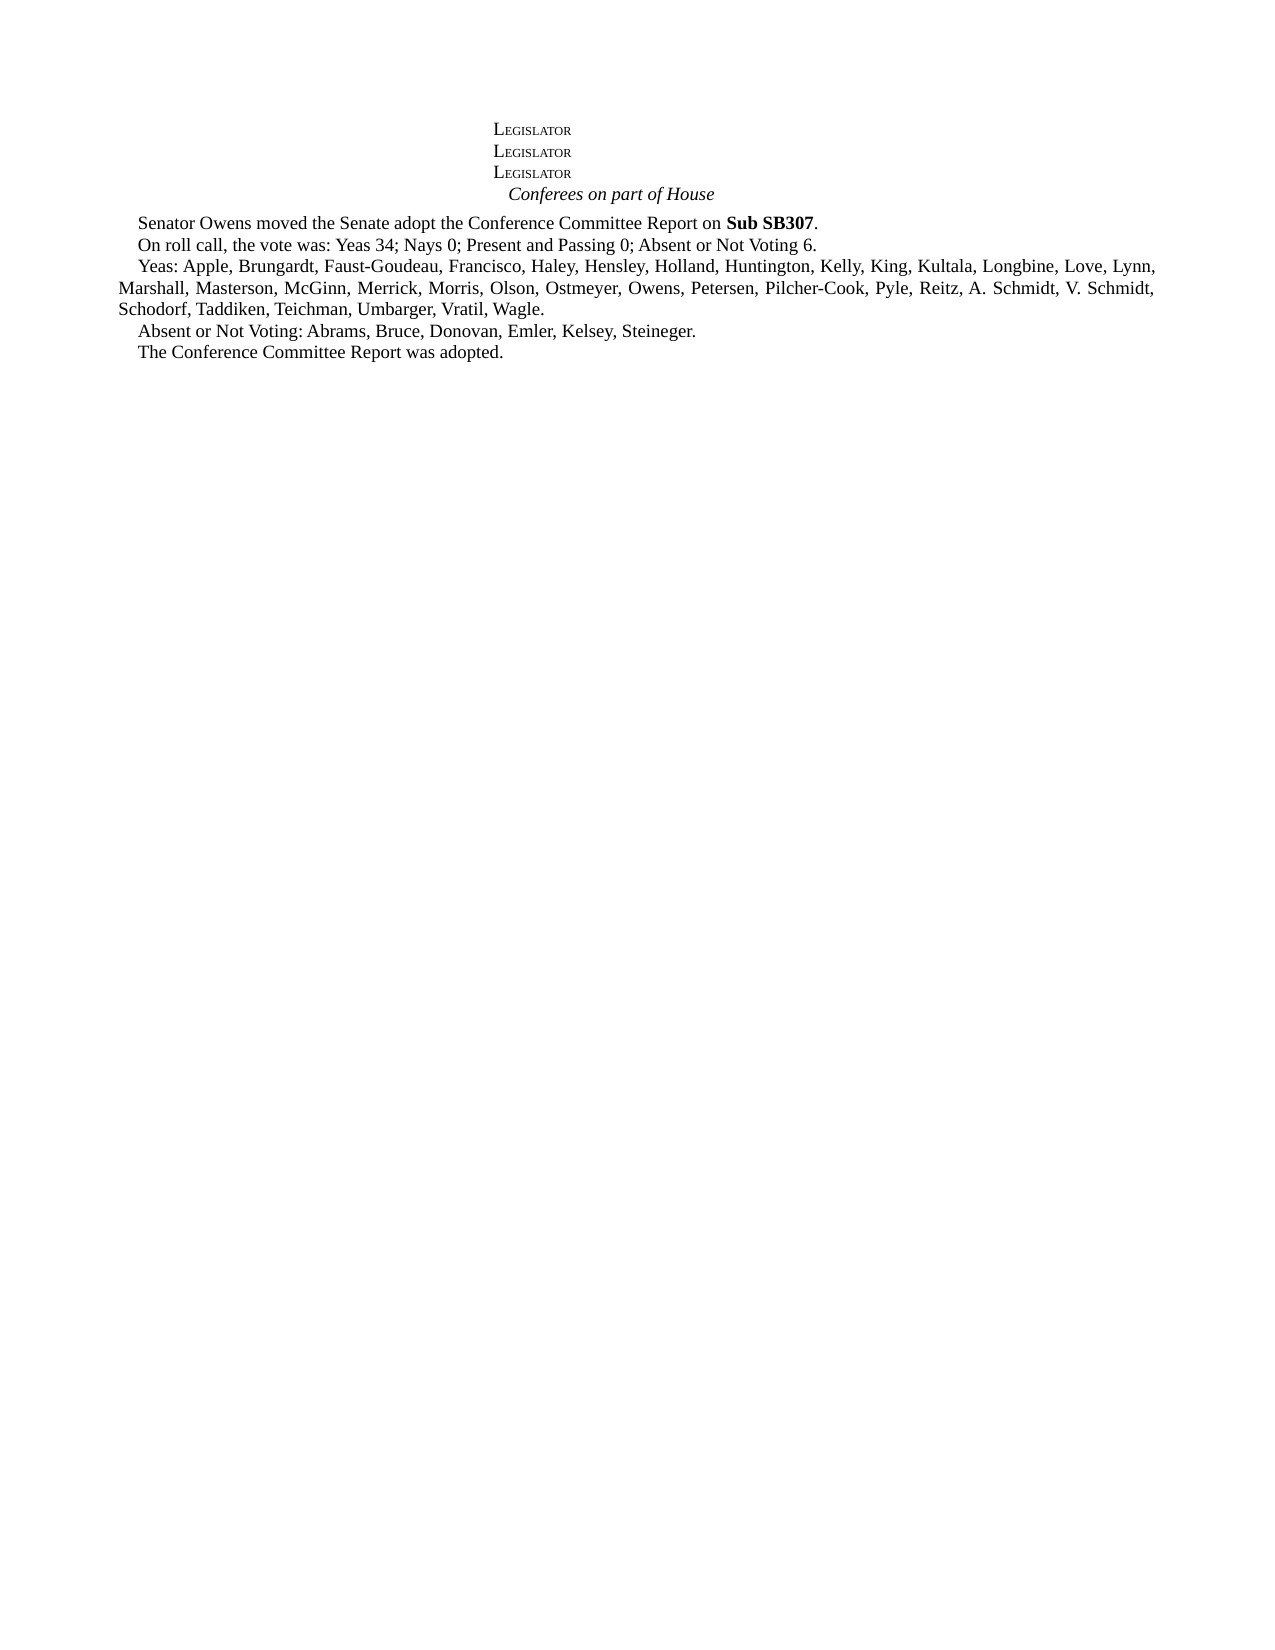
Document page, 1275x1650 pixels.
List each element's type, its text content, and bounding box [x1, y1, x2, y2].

text Legislator [118, 140, 1157, 161]
text On roll call, the vote was: Yeas 34; Nays 0; Present and Passing 0; Absent or Not Voting 6. [118, 233, 1157, 255]
text Yeas: Apple, Brungardt, Faust-Goudeau, Francisco, Haley, Hensley, Holland, Huntington, Kelly, King, Kultala, Longbine, Love, Lynn, Marshall, Masterson, McGinn, Merrick, Morris, Olson, Ostmeyer, Owens, Petersen, Pilcher-Cook, Pyle, Reitz, A. Schmidt, V. Schmidt, Schodorf, Taddiken, Teichman, Umbarger, Vratil, Wagle. [118, 255, 1157, 320]
text The Conference Committee Report was adopted. [118, 341, 1157, 363]
text Legislator [118, 161, 1157, 183]
text Conferees on part of House [118, 183, 1157, 204]
text Senator Owens moved the Senate adopt the Conference Committee Report on Sub SB307. [118, 212, 1157, 233]
text Legislator [118, 118, 1157, 140]
text Absent or Not Voting: Abrams, Bruce, Donovan, Emler, Kelsey, Steineger. [118, 320, 1157, 341]
